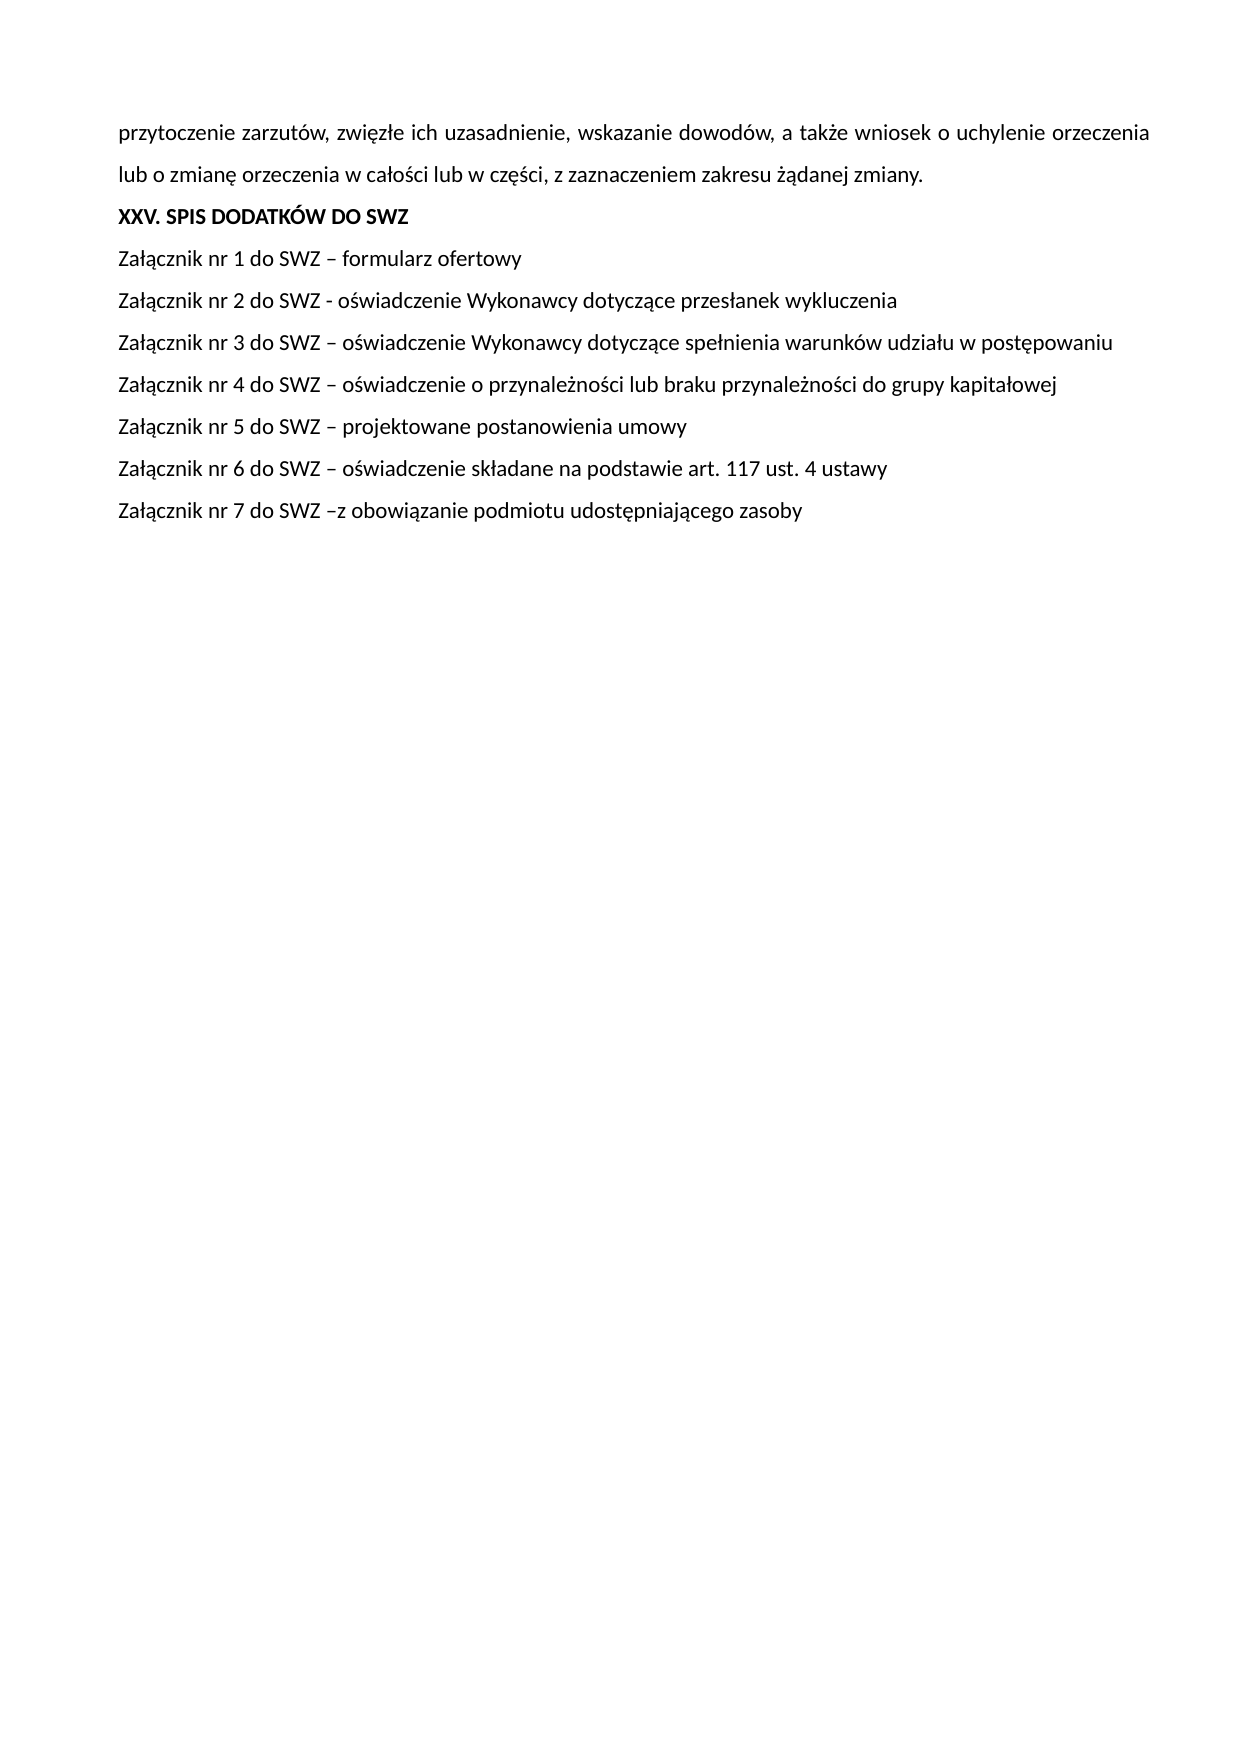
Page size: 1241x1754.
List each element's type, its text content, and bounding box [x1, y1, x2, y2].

text Załącznik nr 7 do SWZ –z obowiązanie podmiotu udostępniającego zasoby [118, 496, 1152, 524]
text Załącznik nr 1 do SWZ – formularz ofertowy [118, 244, 1152, 272]
text Załącznik nr 2 do SWZ - oświadczenie Wykonawcy dotyczące przesłanek wykluczenia [118, 286, 1152, 314]
text Załącznik nr 6 do SWZ – oświadczenie składane na podstawie art. 117 ust. 4 ustawy [118, 454, 1152, 482]
text Załącznik nr 3 do SWZ – oświadczenie Wykonawcy dotyczące spełnienia warunków udziału w postępowaniu [118, 328, 1152, 356]
text XXV. SPIS DODATKÓW DO SWZ [118, 202, 1152, 230]
text Załącznik nr 4 do SWZ – oświadczenie o przynależności lub braku przynależności do grupy kapitałowej [118, 370, 1152, 398]
text przytoczenie zarzutów, zwięzłe ich uzasadnienie, wskazanie dowodów, a także wniosek o uchylenie orzeczenia lub o zmianę orzeczenia w całości lub w części, z zaznaczeniem zakresu żądanej zmiany. [118, 118, 1152, 188]
text Załącznik nr 5 do SWZ – projektowane postanowienia umowy [118, 412, 1152, 440]
